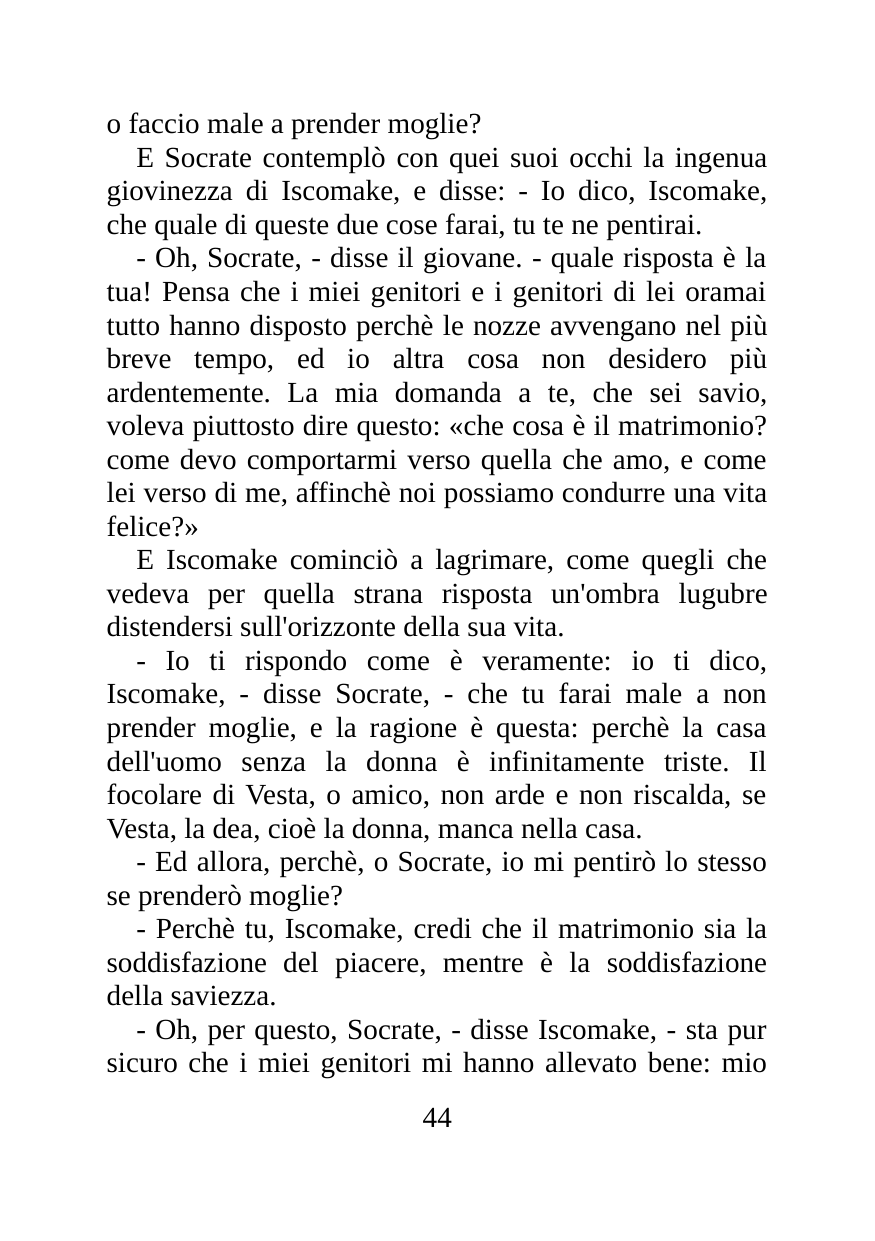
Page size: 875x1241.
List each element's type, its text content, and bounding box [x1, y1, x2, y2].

text E Iscomake cominciò a lagrimare, come quegli che vedeva per quella strana risposta un'ombra lugubre distendersi sull'orizzonte della sua vita. [106, 542, 768, 643]
text E Socrate contemplò con quei suoi occhi la ingenua giovinezza di Iscomake, e disse: - Io dico, Iscomake, che quale di queste due cose farai, tu te ne pentirai. [106, 140, 768, 241]
text - Oh, per questo, Socrate, - disse Iscomake, - sta pur sicuro che i miei genitori mi hanno allevato bene: mio [106, 1012, 768, 1079]
text - Io ti rispondo come è veramente: io ti dico, Iscomake, - disse Socrate, - che tu farai male a non prender moglie, e la ragione è questa: perchè la casa dell'uomo senza la donna è infinitamente triste. Il focolare di Vesta, o amico, non arde e non riscalda, se Vesta, la dea, cioè la donna, manca nella casa. [106, 643, 768, 844]
text - Oh, Socrate, - disse il giovane. - quale risposta è la tua! Pensa che i miei genitori e i genitori di lei oramai tutto hanno disposto perchè le nozze avvengano nel più breve tempo, ed io altra cosa non desidero più ardentemente. La mia domanda a te, che sei savio, voleva piuttosto dire questo: «che cosa è il matrimonio? come devo comportarmi verso quella che amo, e come lei verso di me, affinchè noi possiamo condurre una vita felice?» [106, 241, 768, 542]
text - Perchè tu, Iscomake, credi che il matrimonio sia la soddisfazione del piacere, mentre è la soddisfazione della saviezza. [106, 911, 768, 1012]
text o faccio male a prender moglie? [106, 106, 768, 140]
text - Ed allora, perchè, o Socrate, io mi pentirò lo stesso se prenderò moglie? [106, 844, 768, 911]
